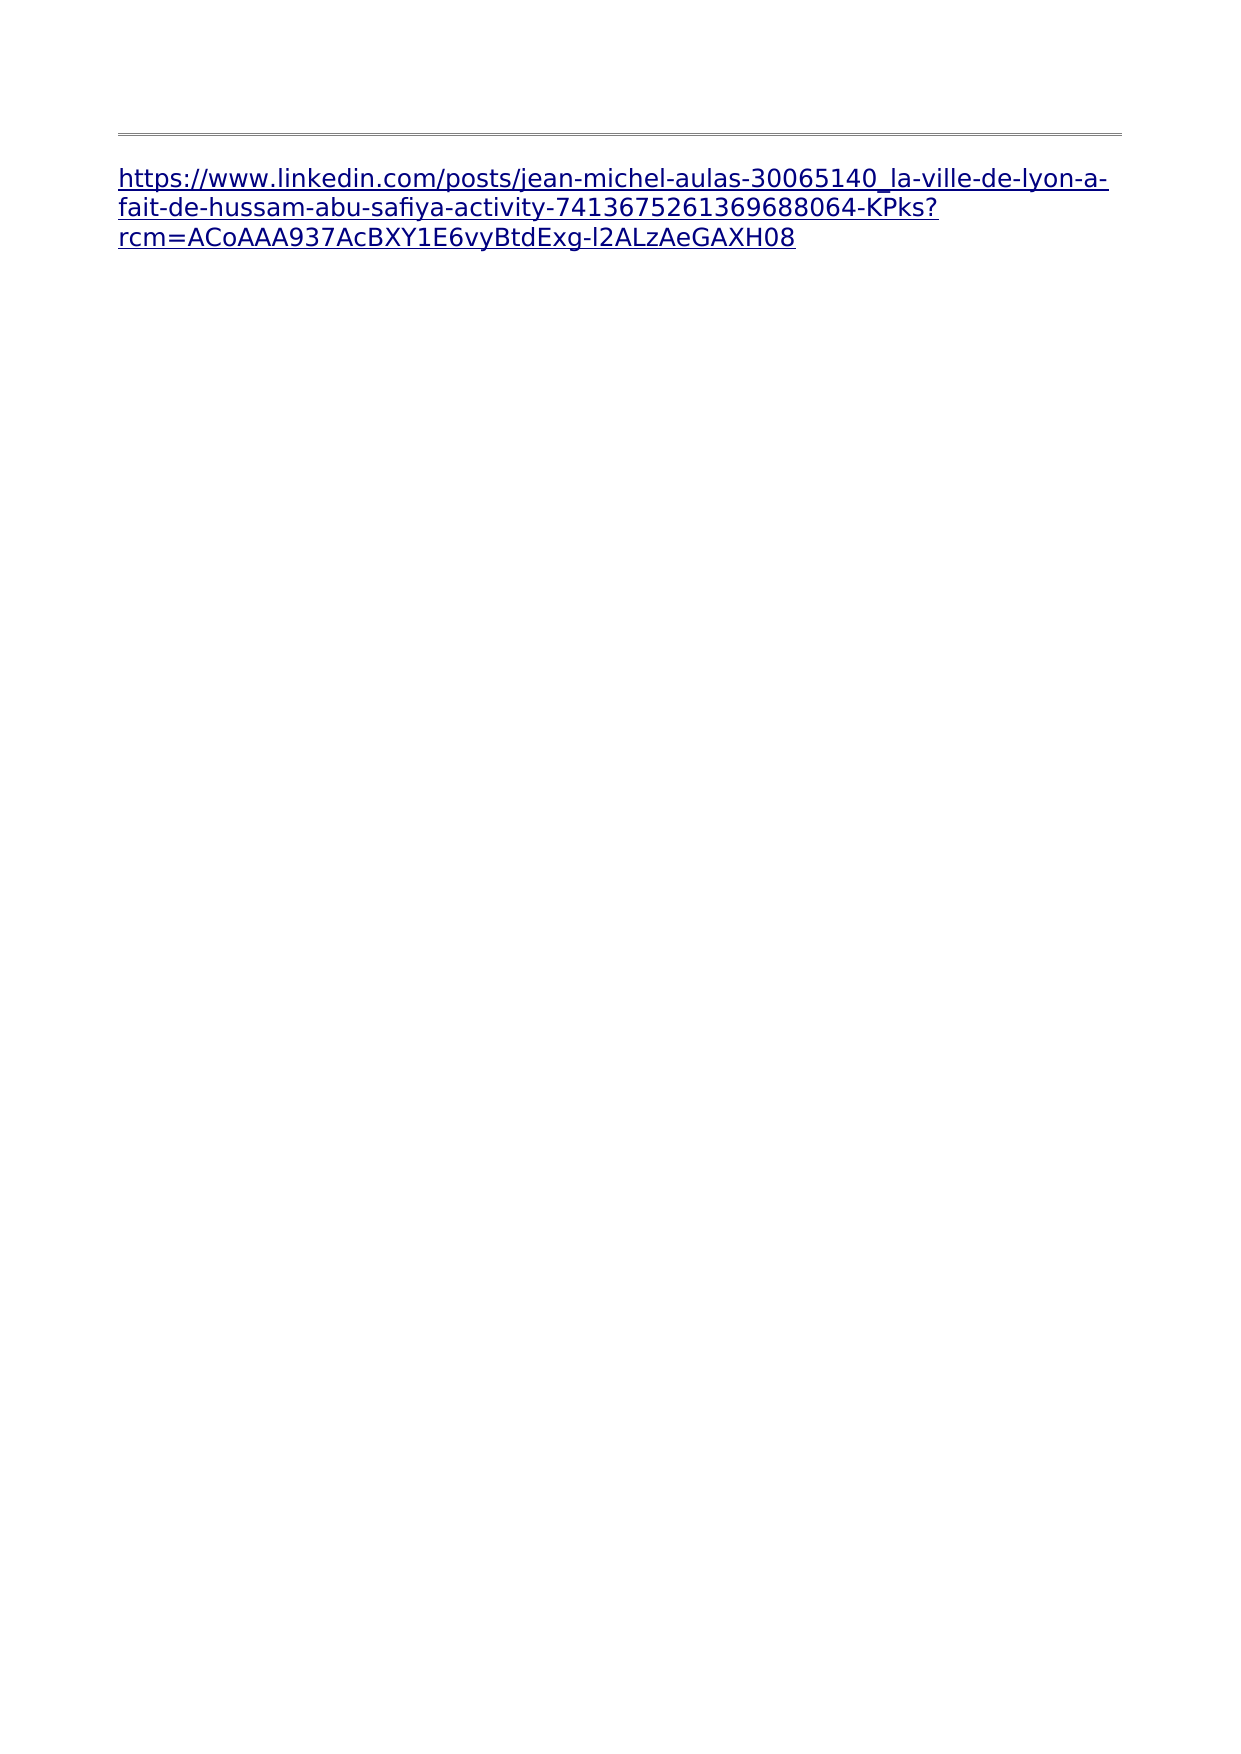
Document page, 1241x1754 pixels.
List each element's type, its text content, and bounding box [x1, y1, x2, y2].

text https://www.linkedin.com/posts/jean-michel-aulas-30065140_la-ville-de-lyon-a-fait-de-hussam-abu-safiya-activity-7413675261369688064-KPks?rcm=ACoAAA937AcBXY1E6vyBtdExg-l2ALzAeGAXH08 [118, 164, 1122, 252]
